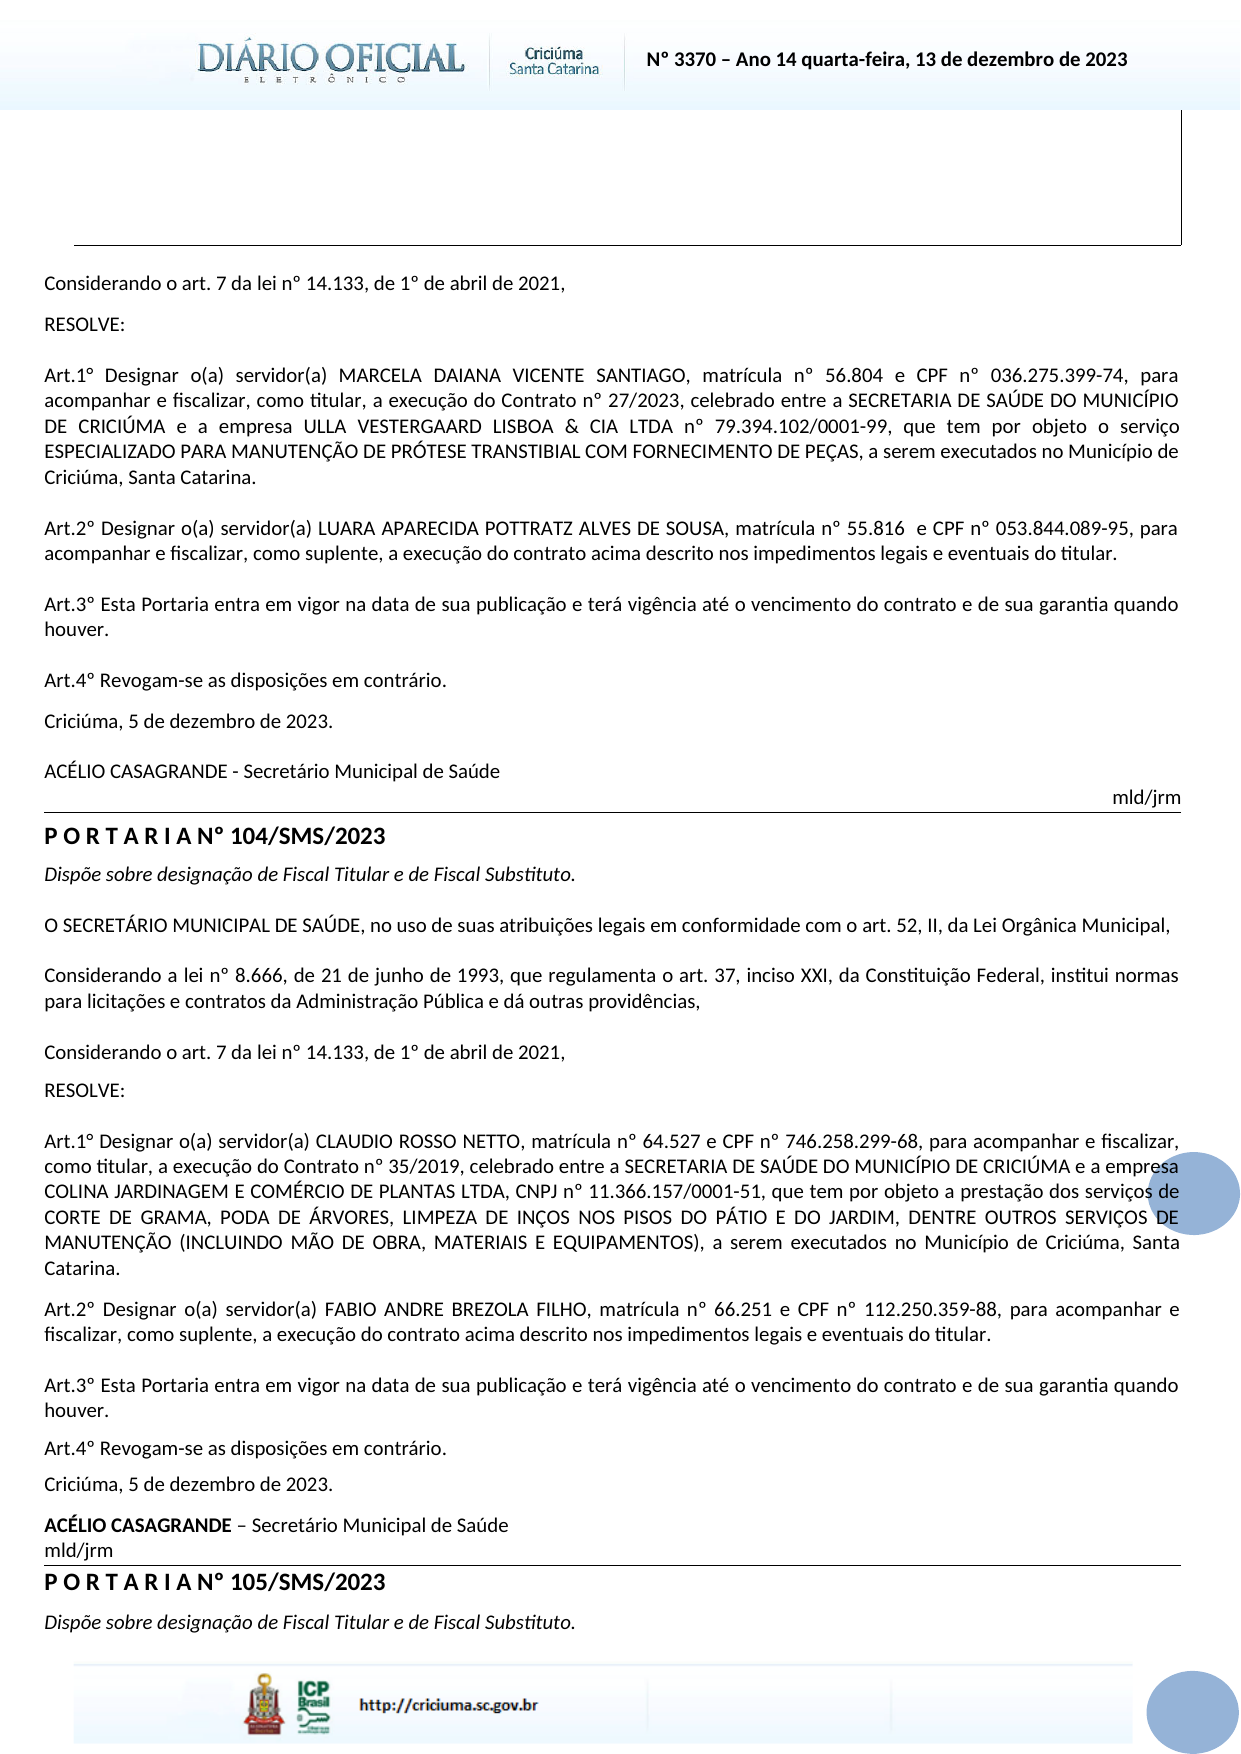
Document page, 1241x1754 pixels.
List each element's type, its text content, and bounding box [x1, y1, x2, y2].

text Considerando o art. 7 da lei nº 14.133, de 1º de abril de 2021, [44, 1039, 1181, 1064]
text ACÉLIO CASAGRANDE - Secretário Municipal de Saúde [44, 759, 1181, 784]
text Art.2º Designar o(a) servidor(a) LUARA APARECIDA POTTRATZ ALVES DE SOUSA, matrícula nº 55.816 e CPF nº 053.844.089-95, para acompanhar e fiscalizar, como suplente, a execução do contrato acima descrito nos impedimentos legais e eventuais do titular. [44, 515, 1181, 566]
text RESOLVE: [44, 1077, 1181, 1102]
text ACÉLIO CASAGRANDE – Secretário Municipal de Saúde [44, 1512, 1181, 1537]
text Art.3º Esta Portaria entra em vigor na data de sua publicação e terá vigência até o vencimento do contrato e de sua garantia quando houver. [44, 591, 1181, 642]
text Dispõe sobre designação de Fiscal Titular e de Fiscal Substituto. [44, 1609, 1181, 1634]
text Art.3º Esta Portaria entra em vigor na data de sua publicação e terá vigência até o vencimento do contrato e de sua garantia quando houver. [44, 1372, 1181, 1423]
text Art.4º Revogam-se as disposições em contrário. [44, 667, 1181, 693]
text O SECRETÁRIO MUNICIPAL DE SAÚDE, no uso de suas atribuições legais em conformidade com o art. 52, II, da Lei Orgânica Municipal, [44, 912, 1181, 937]
text Considerando o art. 7 da lei nº 14.133, de 1º de abril de 2021, [44, 271, 1181, 296]
text Criciúma, 5 de dezembro de 2023. [44, 708, 1181, 733]
text Art.1° Designar o(a) servidor(a) CLAUDIO ROSSO NETTO, matrícula nº 64.527 e CPF nº 746.258.299-68, para acompanhar e fiscalizar, como titular, a execução do Contrato nº 35/2019, celebrado entre a SECRETARIA DE SAÚDE DO MUNICÍPIO DE CRICIÚMA e a empresa COLINA JARDINAGEM E COMÉRCIO DE PLANTAS LTDA, CNPJ nº 11.366.157/0001-51, que tem por objeto a prestação dos serviços de CORTE DE GRAMA, PODA DE ÁRVORES, LIMPEZA DE INÇOS NOS PISOS DO PÁTIO E DO JARDIM, DENTRE OUTROS SERVIÇOS DE MANUTENÇÃO (INCLUINDO MÃO DE OBRA, MATERIAIS E EQUIPAMENTOS), a serem executados no Município de Criciúma, Santa Catarina. [44, 1128, 1181, 1280]
text Art.1° Designar o(a) servidor(a) MARCELA DAIANA VICENTE SANTIAGO, matrícula nº 56.804 e CPF nº 036.275.399-74, para acompanhar e fiscalizar, como titular, a execução do Contrato nº 27/2023, celebrado entre a SECRETARIA DE SAÚDE DO MUNICÍPIO DE CRICIÚMA e a empresa ULLA VESTERGAARD LISBOA & CIA LTDA nº 79.394.102/0001-99, que tem por objeto o serviço ESPECIALIZADO PARA MANUTENÇÃO DE PRÓTESE TRANSTIBIAL COM FORNECIMENTO DE PEÇAS, a serem executados no Município de Criciúma, Santa Catarina. [44, 362, 1181, 489]
text Criciúma, 5 de dezembro de 2023. [44, 1471, 1181, 1497]
text mld/jrm [44, 784, 1181, 812]
text RESOLVE: [44, 311, 1181, 337]
text Art.4º Revogam-se as disposições em contrário. [44, 1436, 1181, 1461]
text Art.2º Designar o(a) servidor(a) FABIO ANDRE BREZOLA FILHO, matrícula nº 66.251 e CPF nº 112.250.359-88, para acompanhar e fiscalizar, como suplente, a execução do contrato acima descrito nos impedimentos legais e eventuais do titular. [44, 1296, 1181, 1347]
text P O R T A R I A Nº 104/SMS/2023 [44, 820, 1181, 851]
text P O R T A R I A Nº 105/SMS/2023 [44, 1566, 1181, 1596]
text Dispõe sobre designação de Fiscal Titular e de Fiscal Substituto. [44, 861, 1181, 886]
text mld/jrm [44, 1537, 1181, 1565]
text Considerando a lei nº 8.666, de 21 de junho de 1993, que regulamenta o art. 37, inciso XXI, da Constituição Federal, institui normas para licitações e contratos da Administração Pública e dá outras providências, [44, 963, 1181, 1013]
